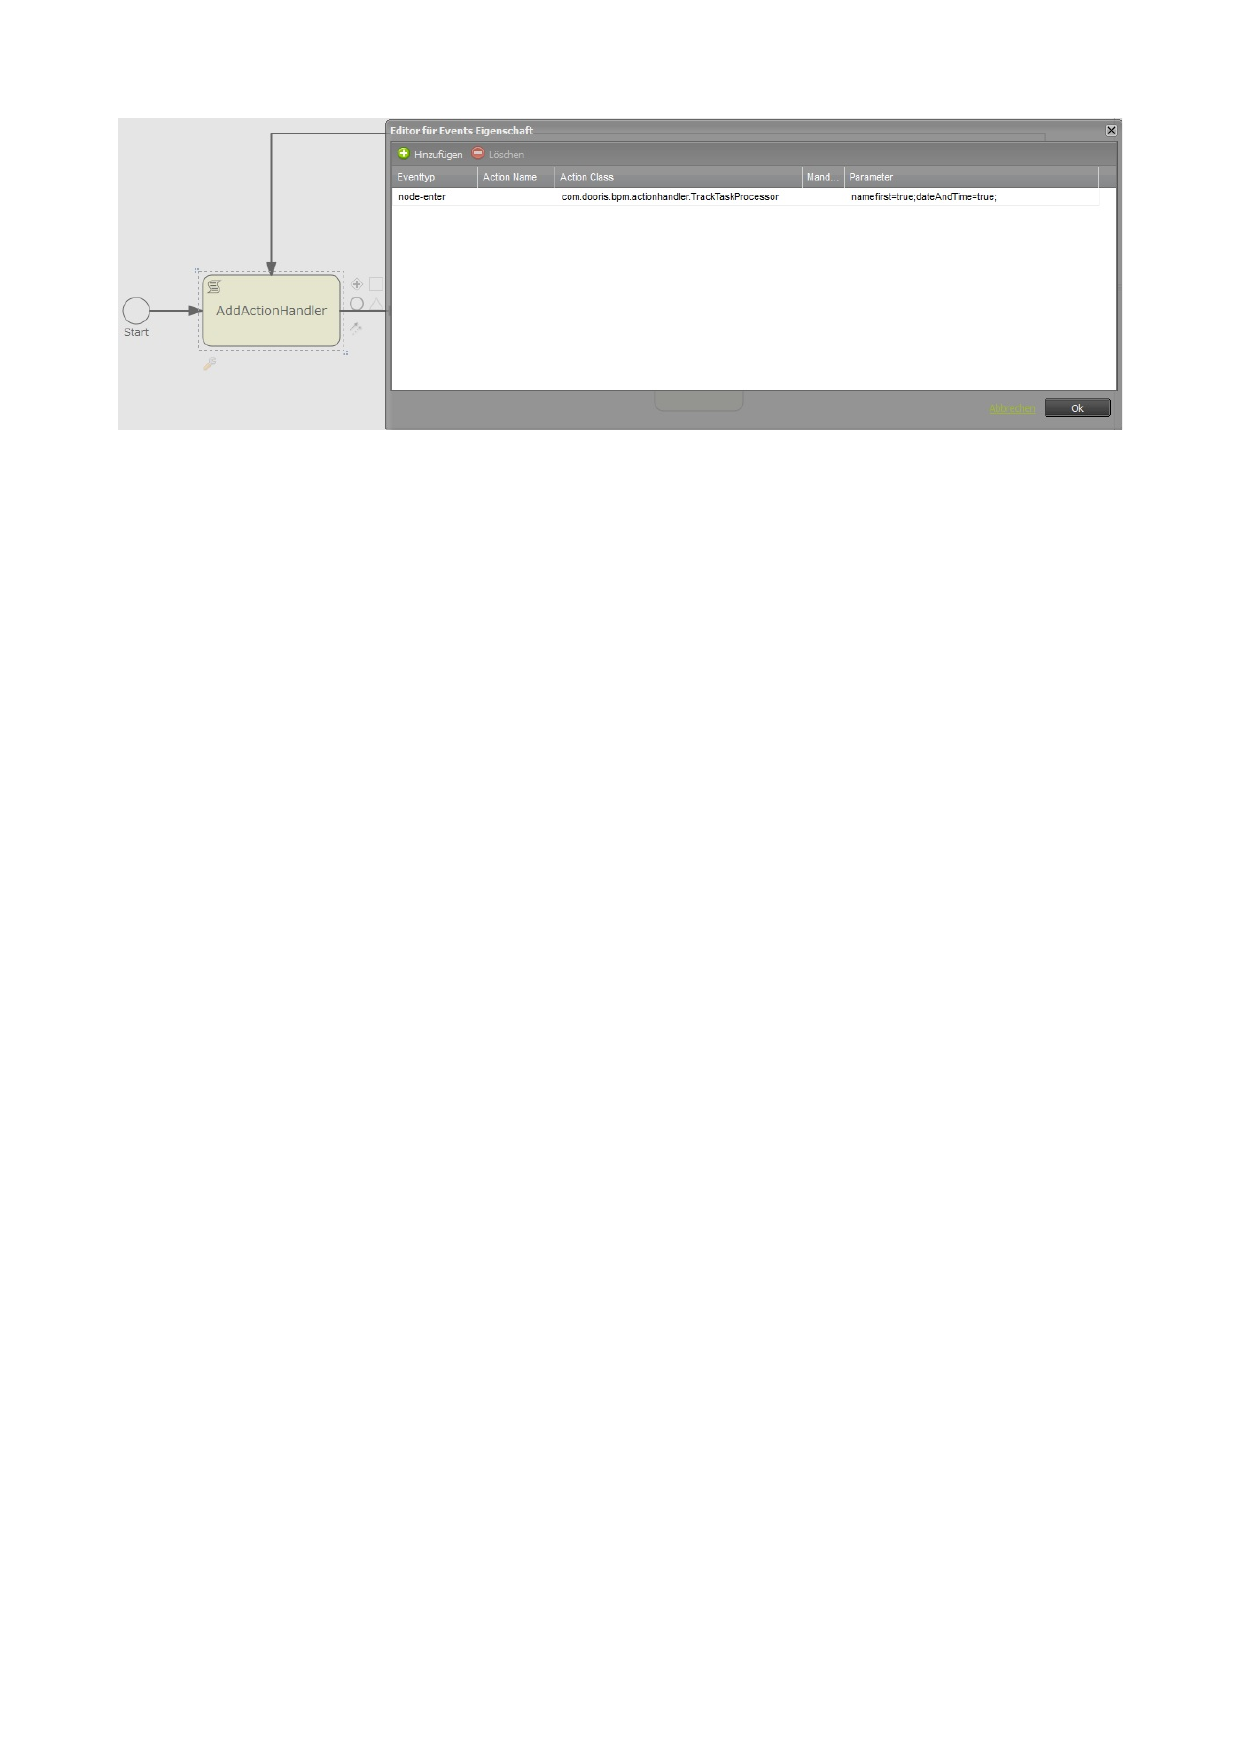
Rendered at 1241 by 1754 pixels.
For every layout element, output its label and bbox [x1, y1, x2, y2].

picture [118, 118, 1123, 430]
